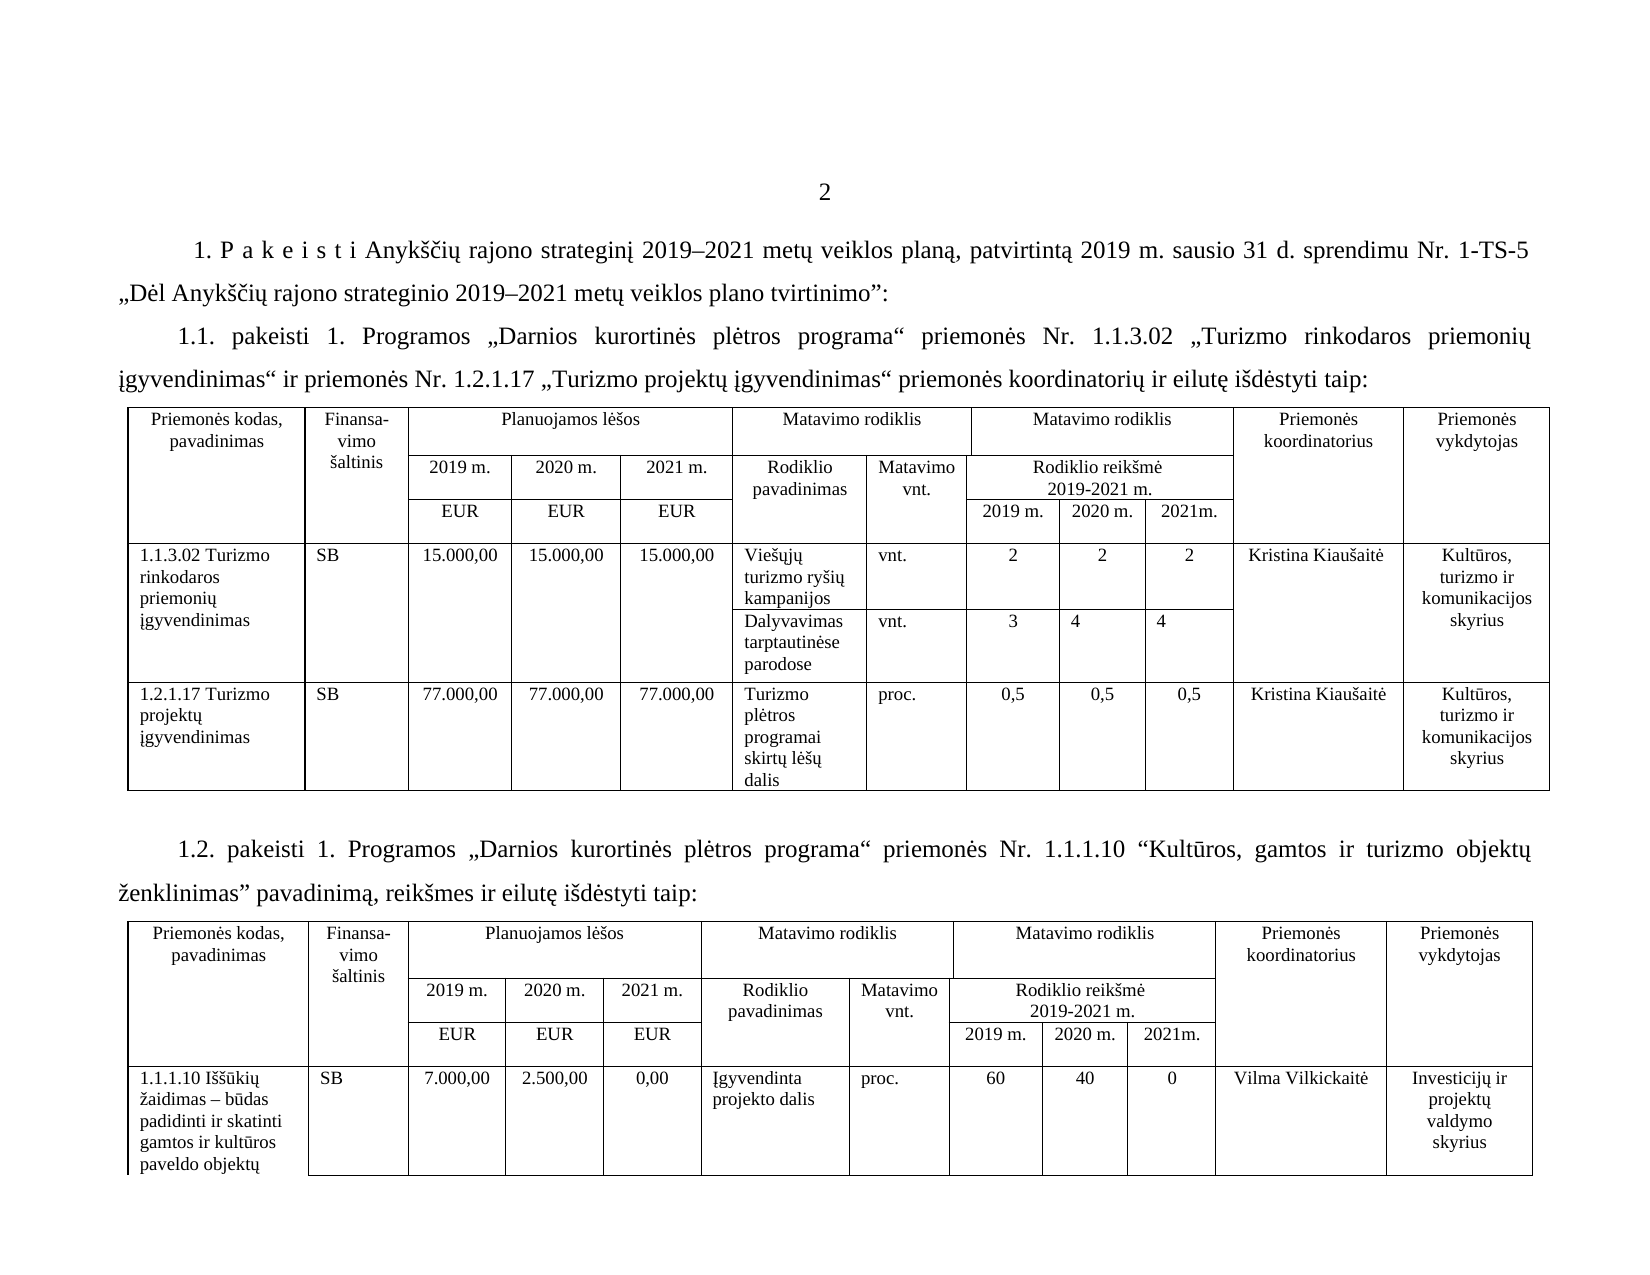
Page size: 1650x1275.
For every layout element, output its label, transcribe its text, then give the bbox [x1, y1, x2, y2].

table_header Finansa-vimo šaltinis [309, 922, 408, 1066]
table_cell 2020 m. [1060, 500, 1145, 543]
table_cell Matavimo vnt. [867, 456, 966, 543]
table_cell SB [309, 1067, 408, 1174]
table_cell 7.000,00 [409, 1067, 505, 1174]
table_cell SB [306, 683, 408, 790]
table_cell 2 [967, 544, 1059, 609]
table_cell 2021 m. [621, 456, 732, 499]
table_cell 2020 m. [1043, 1023, 1127, 1066]
table_cell SB [306, 544, 408, 682]
table_cell proc. [867, 683, 966, 790]
table_cell 2019 m. [967, 500, 1059, 543]
table_header Matavimo rodiklis [972, 408, 1233, 455]
table_cell 15.000,00 [621, 544, 732, 682]
table_cell Rodiklio pavadinimas [733, 456, 866, 543]
table_header Matavimo rodiklis [702, 922, 953, 978]
table_cell vnt. [867, 544, 966, 609]
table_cell Matavimo vnt. [850, 979, 949, 1066]
table_header Matavimo rodiklis [733, 408, 971, 455]
table_cell Kristina Kiaušaitė [1234, 544, 1403, 682]
table_cell Rodiklio pavadinimas [702, 979, 849, 1066]
table_cell 40 [1043, 1067, 1127, 1174]
table_cell Kristina Kiaušaitė [1234, 683, 1403, 790]
table_cell Rodiklio reikšmė 2019-2021 m. [967, 456, 1233, 499]
table_cell Kultūros, turizmo ir komunikacijos skyrius [1404, 683, 1549, 790]
text 1.2. pakeisti 1. Programos „Darnios kurortinės plėtros programa“ priemonės Nr. 1.1.1.10 “Kultūros, gamtos ir turizmo objektų ženklinimas” pavadinimą, reikšmes ir eilutę išdėstyti taip: [118, 834, 1532, 906]
table_cell 2020 m. [506, 979, 603, 1022]
table_cell 2 [1146, 544, 1233, 609]
table_cell Dalyvavimas tarptautinėse parodose [733, 610, 866, 682]
table_header Priemonės kodas, pavadinimas [129, 922, 308, 1066]
table_header Priemonės vykdytojas [1387, 922, 1532, 1066]
table_cell 2.500,00 [506, 1067, 603, 1174]
text 1.1. pakeisti 1. Programos „Darnios kurortinės plėtros programa“ priemonės Nr. 1.1.3.02 „Turizmo rinkodaros priemonių įgyvendinimas“ ir priemonės Nr. 1.2.1.17 „Turizmo projektų įgyvendinimas“ priemonės koordinatorių ir eilutę išdėstyti taip: [118, 321, 1532, 393]
table_header Planuojamos lėšos [409, 922, 701, 978]
table_cell EUR [512, 500, 620, 543]
table_cell 2019 m. [950, 1023, 1042, 1066]
table_cell 2019 m. [409, 456, 511, 499]
table_cell 77.000,00 [512, 683, 620, 790]
table_header Planuojamos lėšos [409, 408, 732, 455]
table_cell Turizmo plėtros programai skirtų lėšų dalis [733, 683, 866, 790]
table_cell 15.000,00 [409, 544, 511, 682]
table_header Priemonės vykdytojas [1404, 408, 1549, 543]
table_cell EUR [409, 500, 511, 543]
table_cell 2021m. [1146, 500, 1233, 543]
table_cell proc. [850, 1067, 949, 1174]
table_header Matavimo rodiklis [954, 922, 1215, 978]
table_cell 60 [950, 1067, 1042, 1174]
table_cell Viešųjų turizmo ryšių kampanijos [733, 544, 866, 609]
table_cell Įgyvendinta projekto dalis [702, 1067, 849, 1174]
table_cell vnt. [867, 610, 966, 682]
table_cell 0,5 [967, 683, 1059, 790]
table_cell 2021 m. [604, 979, 701, 1022]
table_cell EUR [506, 1023, 603, 1066]
table_cell Investicijų ir projektų valdymo skyrius [1387, 1067, 1532, 1174]
table_header Priemonės koordinatorius [1234, 408, 1403, 543]
table_cell 15.000,00 [512, 544, 620, 682]
table_header Priemonės koordinatorius [1216, 922, 1386, 1066]
table_cell EUR [604, 1023, 701, 1066]
table_cell 77.000,00 [409, 683, 511, 790]
table_cell 1.2.1.17 Turizmo projektų įgyvendinimas [129, 683, 304, 790]
table_cell Rodiklio reikšmė 2019-2021 m. [950, 979, 1215, 1022]
table_cell 0,5 [1060, 683, 1145, 790]
table_cell 1.1.1.10 Iššūkių žaidimas – būdas padidinti ir skatinti gamtos ir kultūros paveldo objektų [129, 1067, 308, 1174]
table_cell EUR [409, 1023, 505, 1066]
table_cell 77.000,00 [621, 683, 732, 790]
table_cell 2 [1060, 544, 1145, 609]
table_cell Kultūros, turizmo ir komunikacijos skyrius [1404, 544, 1549, 682]
table_cell 2021m. [1128, 1023, 1215, 1066]
table_cell 2019 m. [409, 979, 505, 1022]
table_cell 4 [1146, 610, 1233, 682]
table_cell Vilma Vilkickaitė [1216, 1067, 1386, 1174]
table_cell 0 [1128, 1067, 1215, 1174]
table_cell 1.1.3.02 Turizmo rinkodaros priemonių įgyvendinimas [129, 544, 304, 682]
table_cell 0,5 [1146, 683, 1233, 790]
text 1. P a k e i s t i Anykščių rajono strateginį 2019–2021 metų veiklos planą, patvirtintą 2019 m. sausio 31 d. sprendimu Nr. 1-TS-5 „Dėl Anykščių rajono strateginio 2019–2021 metų veiklos plano tvirtinimo”: [118, 235, 1532, 307]
table_header Priemonės kodas, pavadinimas [129, 408, 304, 543]
table_cell 3 [967, 610, 1059, 682]
table_cell 0,00 [604, 1067, 701, 1174]
table_cell EUR [621, 500, 732, 543]
table_header Finansa-vimo šaltinis [306, 408, 408, 543]
table_cell 4 [1060, 610, 1145, 682]
table_cell 2020 m. [512, 456, 620, 499]
